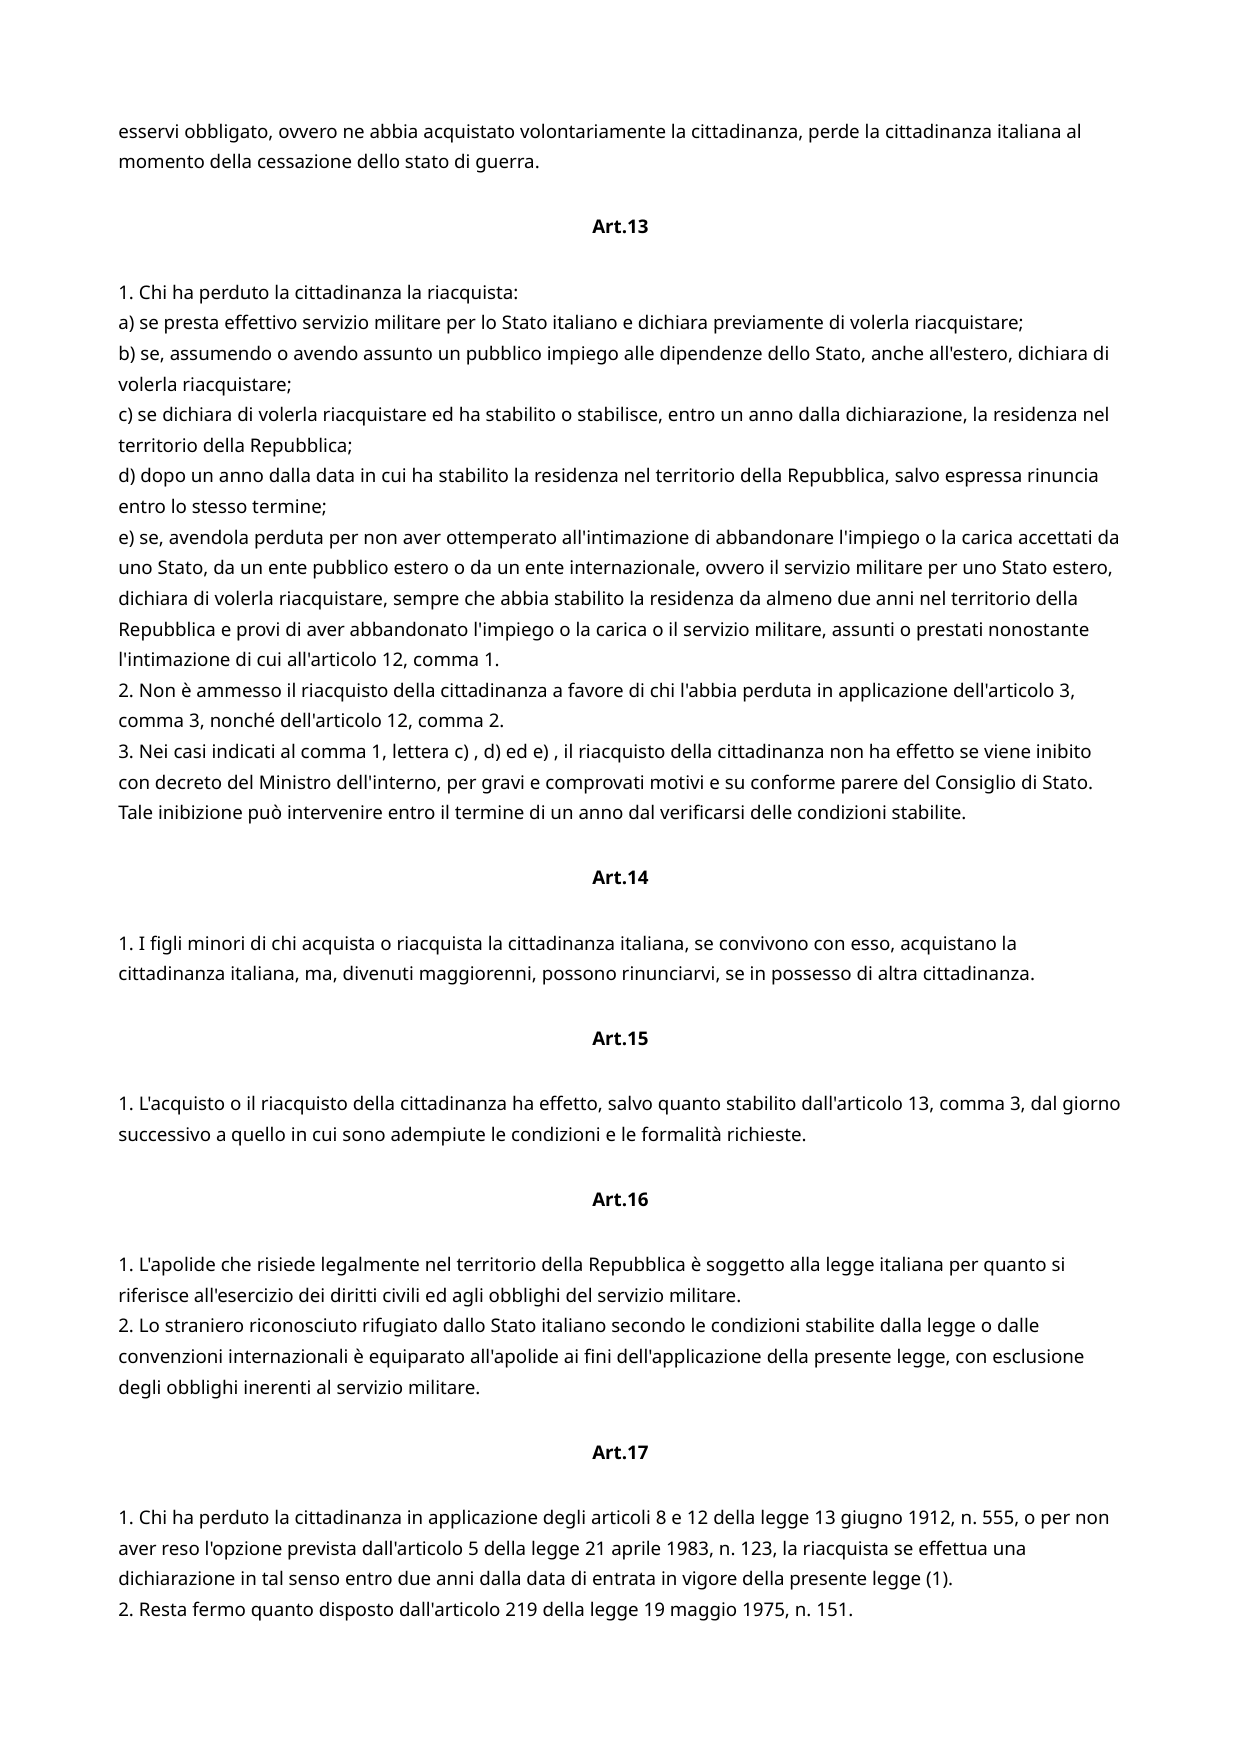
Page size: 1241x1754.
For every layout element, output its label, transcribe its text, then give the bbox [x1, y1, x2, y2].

text 2. Non è ammesso il riacquisto della cittadinanza a favore di chi l'abbia perduta in applicazione dell'articolo 3, comma 3, nonché dell'articolo 12, comma 2. [118, 677, 1122, 733]
text 1. L'apolide che risiede legalmente nel territorio della Repubblica è soggetto alla legge italiana per quanto si riferisce all'esercizio dei diritti civili ed agli obblighi del servizio militare. [118, 1251, 1122, 1308]
text d) dopo un anno dalla data in cui ha stabilito la residenza nel territorio della Repubblica, salvo espressa rinuncia entro lo stesso termine; [118, 463, 1122, 519]
text esservi obbligato, ovvero ne abbia acquistato volontariamente la cittadinanza, perde la cittadinanza italiana al momento della cessazione dello stato di guerra. [118, 118, 1122, 174]
text a) se presta effettivo servizio militare per lo Stato italiano e dichiara previamente di volerla riacquistare; [118, 309, 1122, 335]
text c) se dichiara di volerla riacquistare ed ha stabilito o stabilisce, entro un anno dalla dichiarazione, la residenza nel territorio della Repubblica; [118, 401, 1122, 458]
text 1. Chi ha perduto la cittadinanza la riacquista: [118, 279, 1122, 304]
text 2. Lo straniero riconosciuto rifugiato dallo Stato italiano secondo le condizioni stabilite dalla legge o dalle convenzioni internazionali è equiparato all'apolide ai fini dell'applicazione della presente legge, con esclusione degli obblighi inerenti al servizio militare. [118, 1313, 1122, 1399]
text Art.17 [118, 1439, 1122, 1464]
text Art.13 [118, 214, 1122, 239]
text 1. L'acquisto o il riacquisto della cittadinanza ha effetto, salvo quanto stabilito dall'articolo 13, comma 3, dal giorno successivo a quello in cui sono adempiute le condizioni e le formalità richieste. [118, 1091, 1122, 1147]
text Art.14 [118, 865, 1122, 890]
text b) se, assumendo o avendo assunto un pubblico impiego alle dipendenze dello Stato, anche all'estero, dichiara di volerla riacquistare; [118, 340, 1122, 396]
text 1. I figli minori di chi acquista o riacquista la cittadinanza italiana, se convivono con esso, acquistano la cittadinanza italiana, ma, divenuti maggiorenni, possono rinunciarvi, se in possesso di altra cittadinanza. [118, 930, 1122, 986]
text e) se, avendola perduta per non aver ottemperato all'intimazione di abbandonare l'impiego o la carica accettati da uno Stato, da un ente pubblico estero o da un ente internazionale, ovvero il servizio militare per uno Stato estero, dichiara di volerla riacquistare, sempre che abbia stabilito la residenza da almeno due anni nel territorio della Repubblica e provi di aver abbandonato l'impiego o la carica o il servizio militare, assunti o prestati nonostante l'intimazione di cui all'articolo 12, comma 1. [118, 524, 1122, 672]
text 2. Resta fermo quanto disposto dall'articolo 219 della legge 19 maggio 1975, n. 151. [118, 1596, 1122, 1622]
text 1. Chi ha perduto la cittadinanza in applicazione degli articoli 8 e 12 della legge 13 giugno 1912, n. 555, o per non aver reso l'opzione prevista dall'articolo 5 della legge 21 aprile 1983, n. 123, la riacquista se effettua una dichiarazione in tal senso entro due anni dalla data di entrata in vigore della presente legge (1). [118, 1504, 1122, 1591]
text 3. Nei casi indicati al comma 1, lettera c) , d) ed e) , il riacquisto della cittadinanza non ha effetto se viene inibito con decreto del Ministro dell'interno, per gravi e comprovati motivi e su conforme parere del Consiglio di Stato. Tale inibizione può intervenire entro il termine di un anno dal verificarsi delle condizioni stabilite. [118, 738, 1122, 825]
text Art.16 [118, 1186, 1122, 1212]
text Art.15 [118, 1026, 1122, 1051]
